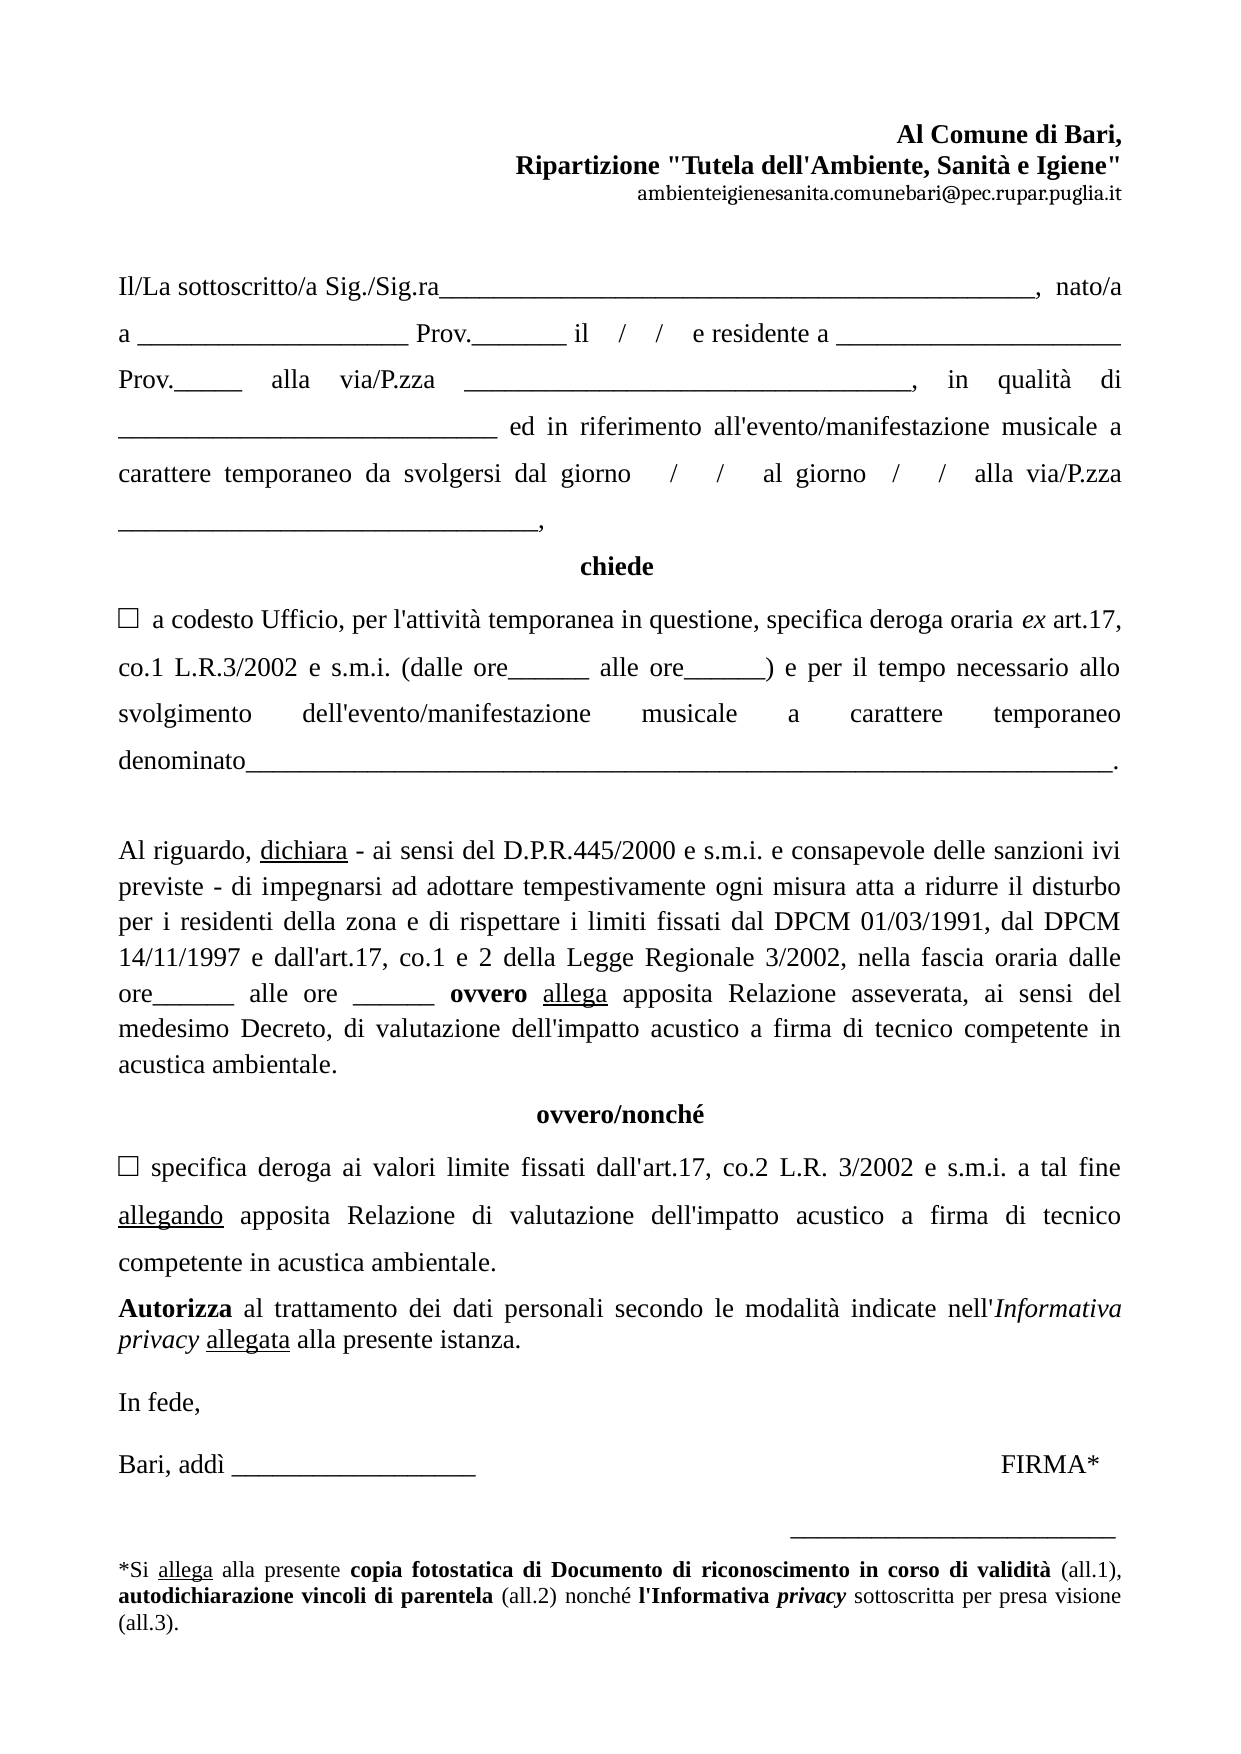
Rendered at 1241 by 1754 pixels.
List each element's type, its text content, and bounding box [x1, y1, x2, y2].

text □ specifica deroga ai valori limite fissati dall'art.17, co.2 L.R. 3/2002 e s.m.i. a tal fine allegando apposita Relazione di valutazione dell'impatto acustico a firma di tecnico competente in acustica ambientale. [118, 1145, 1122, 1277]
text Bari, addì __________________ FIRMA* [118, 1448, 1122, 1479]
text Ripartizione "Tutela dell'Ambiente, Sanità e Igiene" [118, 149, 1122, 180]
text *Si allega alla presente copia fotostatica di Documento di riconoscimento in corso di validità (all.1), autodichiarazione vincoli di parentela (all.2) nonché l'Informativa privacy sottoscritta per presa visione (all.3). [118, 1556, 1122, 1635]
text Al Comune di Bari, [118, 118, 1122, 149]
text ovvero/nonché [118, 1098, 1122, 1129]
text ________________________ [118, 1510, 1122, 1541]
text chiede [118, 550, 1122, 581]
text Il/La sottoscritto/a Sig./Sig.ra____________________________________________, nato/a a ____________________ Prov._______ il / / e residente a _____________________ Prov._____ alla via/P.zza _________________________________, in qualità di ____________________________ ed in riferimento all'evento/manifestazione musicale a carattere temporaneo da svolgersi dal giorno / / al giorno / / alla via/P.zza _______________________________, [118, 270, 1122, 535]
text In fede, [118, 1386, 1122, 1417]
text ambienteigienesanita.comunebari@pec.rupar.puglia.it [118, 180, 1122, 206]
text Autorizza al trattamento dei dati personali secondo le modalità indicate nell'Informativa privacy allegata alla presente istanza. [118, 1292, 1122, 1354]
text □ a codesto Ufficio, per l'attività temporanea in questione, specifica deroga oraria ex art.17, co.1 L.R.3/2002 e s.m.i. (dalle ore______ alle ore______) e per il tempo necessario allo svolgimento dell'evento/manifestazione musicale a carattere temporaneo denominato________________________________________________________________. [118, 597, 1122, 775]
text Al riguardo, dichiara - ai sensi del D.P.R.445/2000 e s.m.i. e consapevole delle sanzioni ivi previste - di impegnarsi ad adottare tempestivamente ogni misura atta a ridurre il disturbo per i residenti della zona e di rispettare i limiti fissati dal DPCM 01/03/1991, dal DPCM 14/11/1997 e dall'art.17, co.1 e 2 della Legge Regionale 3/2002, nella fascia oraria dalle ore______ alle ore ______ ovvero allega apposita Relazione asseverata, ai sensi del medesimo Decreto, di valutazione dell'impatto acustico a firma di tecnico competente in acustica ambientale. [118, 834, 1122, 1079]
